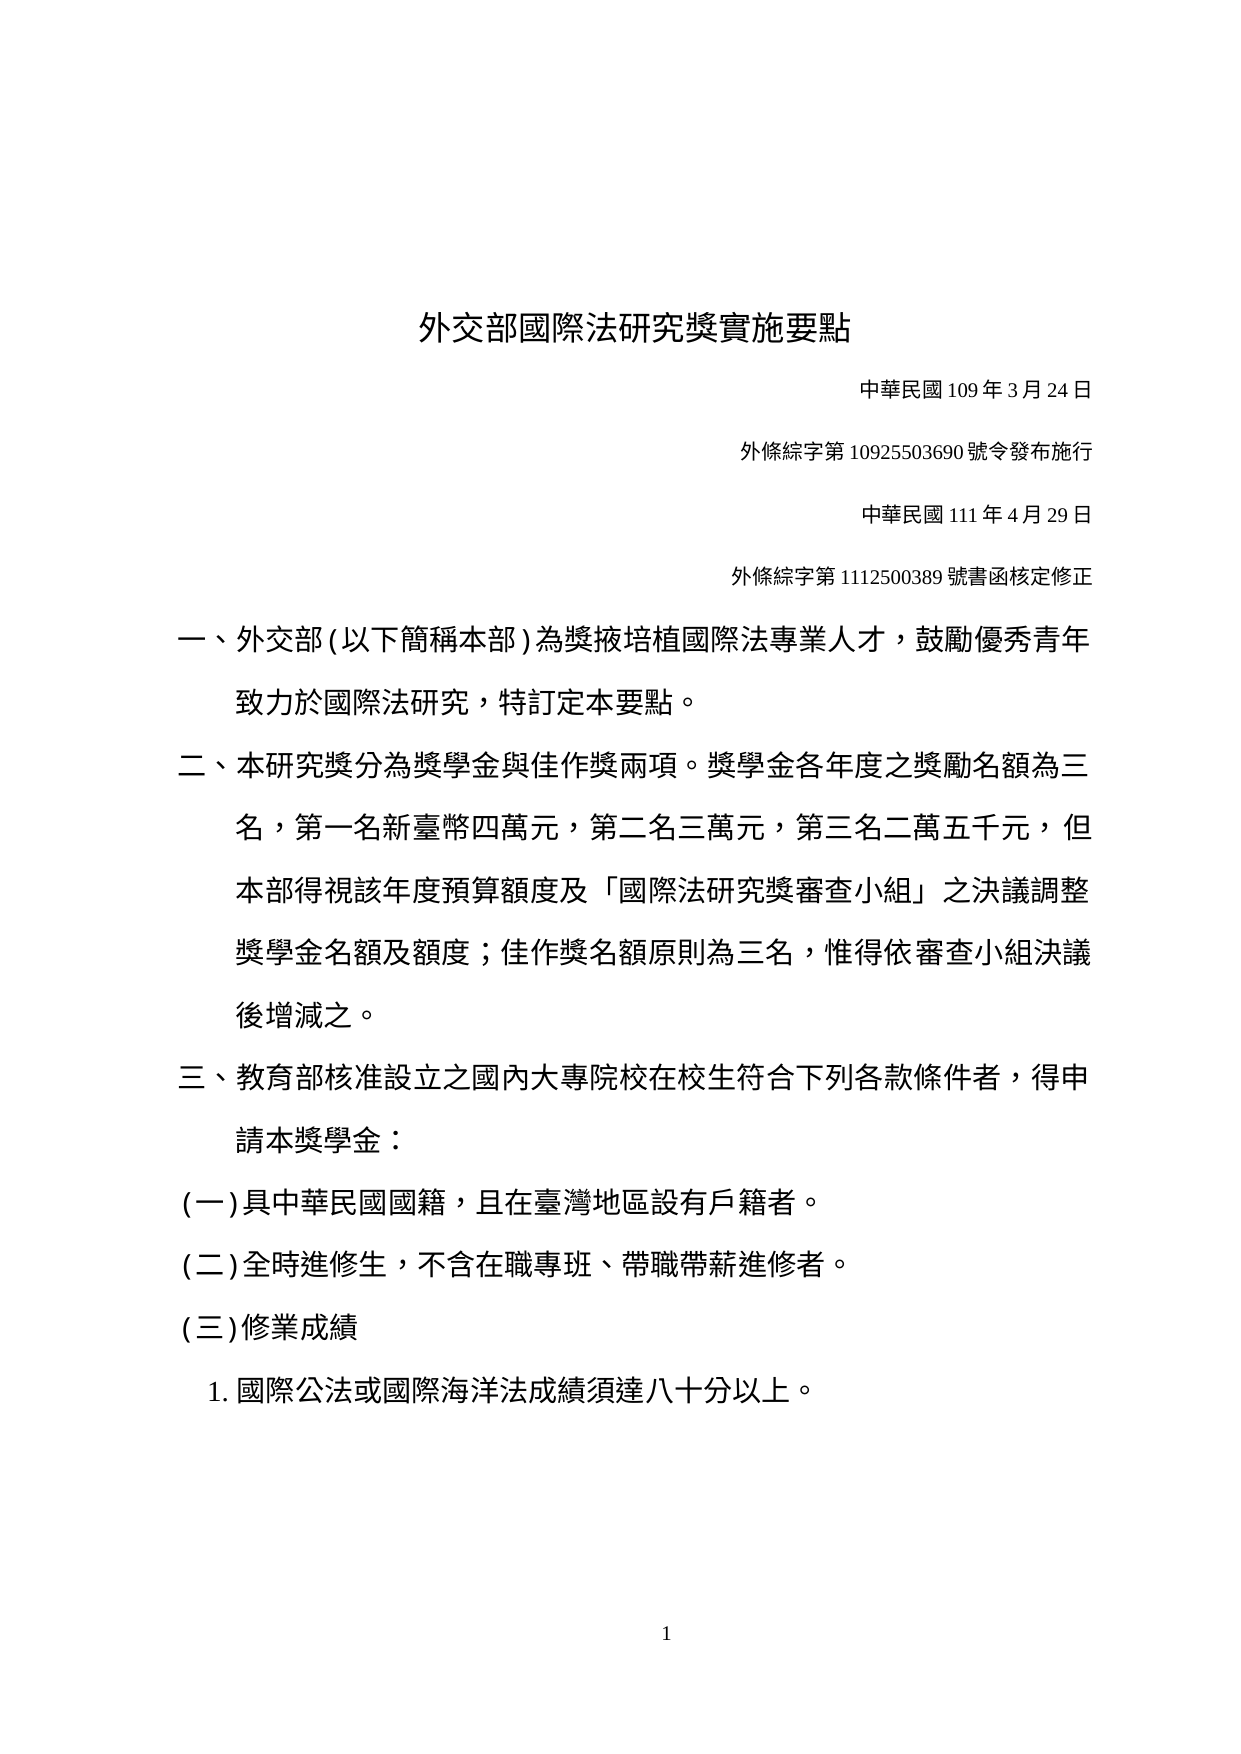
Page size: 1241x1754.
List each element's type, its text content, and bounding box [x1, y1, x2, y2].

text (二)全時進修生，不含在職專班、帶職帶薪進修者。 [178, 1222, 1092, 1284]
text 中華民國109年3月24日 [177, 347, 1092, 409]
text (三)修業成績 [177, 1284, 1092, 1347]
text 三、教育部核准設立之國內大專院校在校生符合下列各款條件者，得申請本獎學金： [177, 1034, 1092, 1159]
text 中華民國111年4月29日 [177, 472, 1092, 534]
text (一)具中華民國國籍，且在臺灣地區設有戶籍者。 [178, 1159, 1092, 1222]
text 外條綜字第1112500389號書函核定修正 [177, 534, 1092, 597]
text 二、本研究獎分為獎學金與佳作獎兩項。獎學金各年度之獎勵名額為三名，第一名新臺幣四萬元，第二名三萬元，第三名二萬五千元，但本部得視該年度預算額度及「國際法研究獎審查小組」之決議調整獎學金名額及額度；佳作獎名額原則為三名，惟得依審查小組決議後增減之。 [177, 722, 1092, 1034]
list 國際公法或國際海洋法成績須達八十分以上。 [207, 1347, 1092, 1409]
text 外條綜字第10925503690號令發布施行 [177, 409, 1092, 472]
text 外交部國際法研究獎實施要點 [177, 284, 1092, 347]
text 一、外交部(以下簡稱本部)為獎掖培植國際法專業人才，鼓勵優秀青年致力於國際法研究，特訂定本要點。 [177, 597, 1092, 722]
